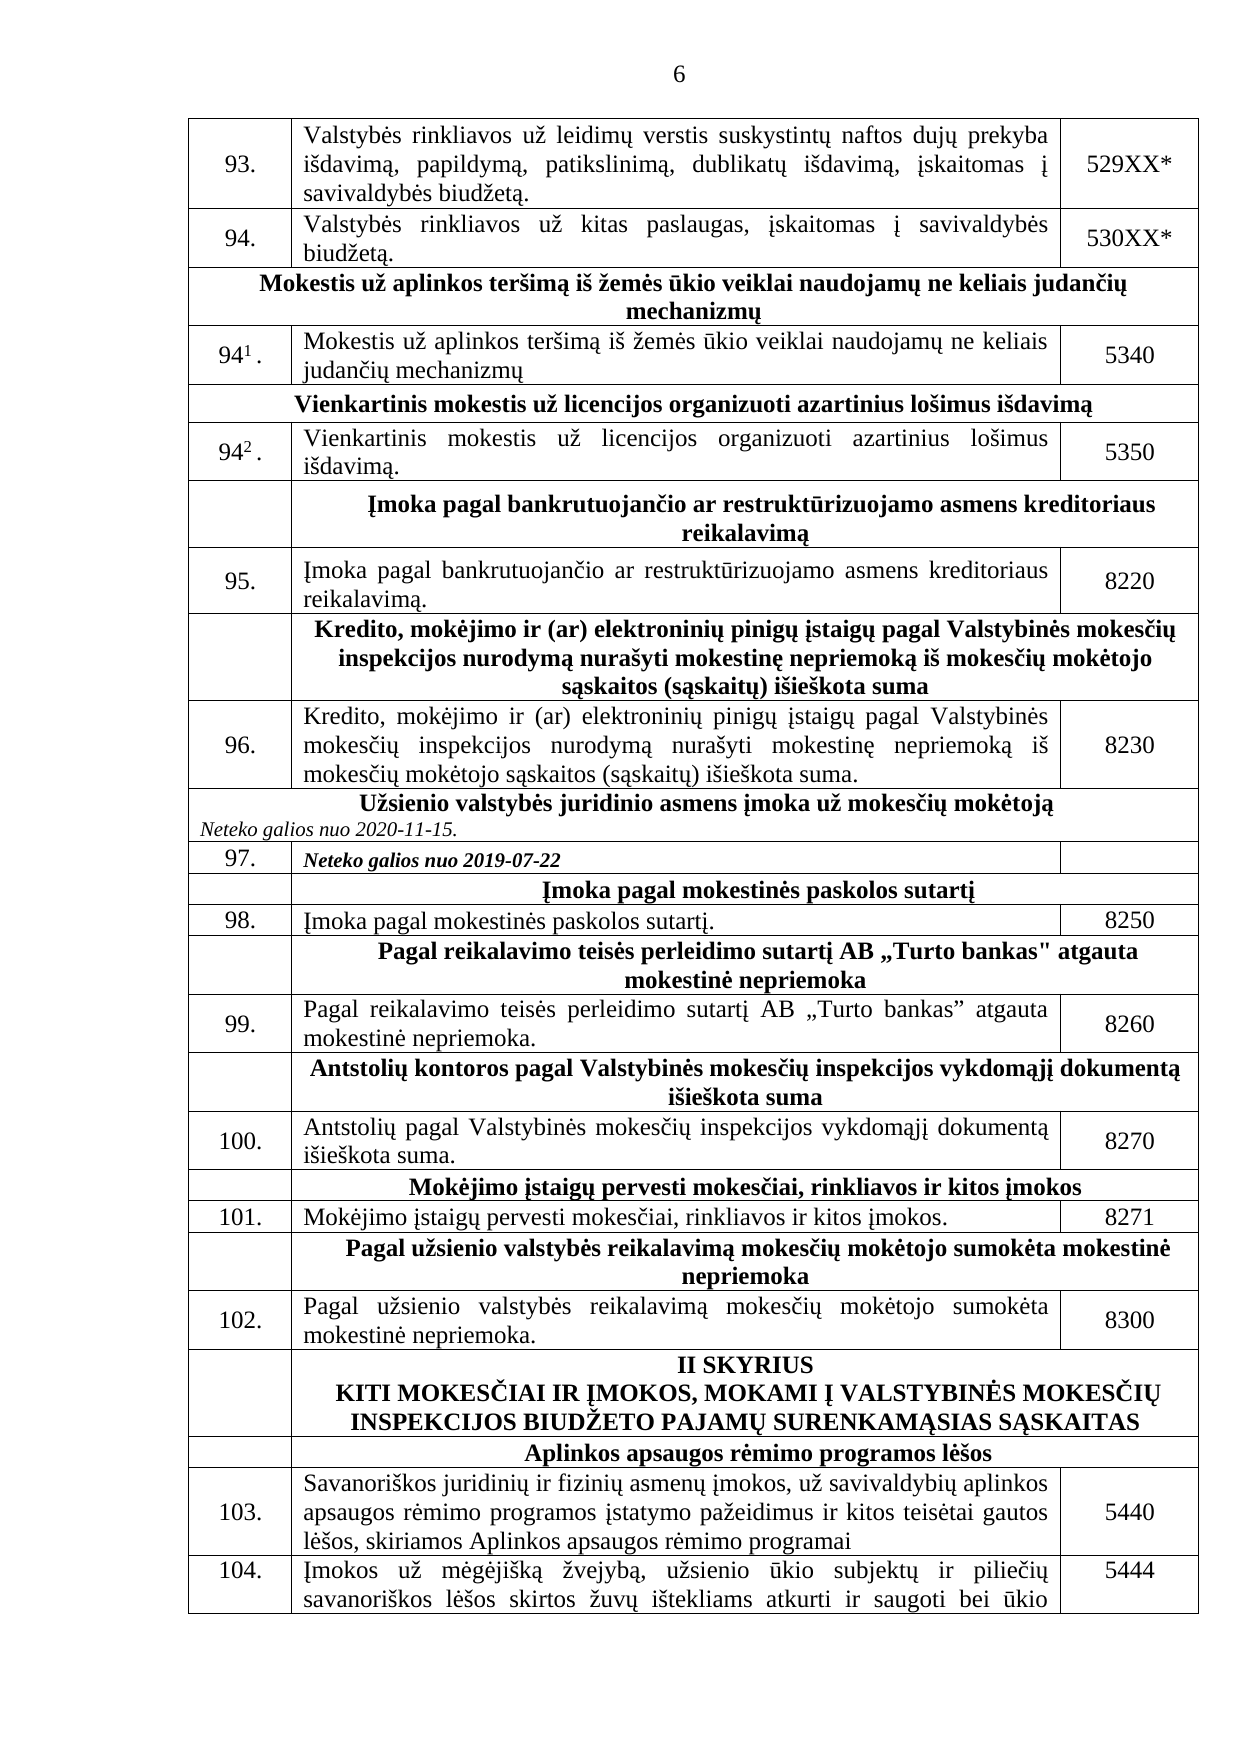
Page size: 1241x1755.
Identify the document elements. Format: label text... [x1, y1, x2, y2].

table_cell Vienkartinis mokestis už licencijos organizuoti azartinius lošimus išdavimą [189, 385, 1198, 422]
table_cell Mokėjimo įstaigų pervesti mokesčiai, rinkliavos ir kitos įmokos [292, 1170, 1198, 1200]
table_cell Kredito, mokėjimo ir (ar) elektroninių pinigų įstaigų pagal Valstybinės mokesčių inspekcijos nurodymą nurašyti mokestinę nepriemoką iš mokesčių mokėtojo sąskaitos (sąskaitų) išieškota suma [292, 614, 1198, 700]
table_cell 8220 [1061, 548, 1198, 613]
table_cell [189, 936, 291, 993]
table_cell Kredito, mokėjimo ir (ar) elektroninių pinigų įstaigų pagal Valstybinės mokesčių inspekcijos nurodymą nurašyti mokestinę nepriemoką iš mokesčių mokėtojo sąskaitos (sąskaitų) išieškota suma. [292, 701, 1060, 787]
table_cell 102. [189, 1291, 291, 1349]
table_cell 529XX* [1061, 119, 1198, 208]
table_cell [189, 481, 291, 547]
table_cell [189, 1437, 291, 1467]
table_cell Įmoka pagal bankrutuojančio ar restruktūrizuojamo asmens kreditoriaus reikalavimą. [292, 548, 1060, 613]
table_cell 8270 [1061, 1112, 1198, 1169]
table_cell Antstolių kontoros pagal Valstybinės mokesčių inspekcijos vykdomąjį dokumentą išieškota suma [292, 1053, 1198, 1111]
table_cell [189, 1350, 291, 1436]
table_cell [1061, 842, 1198, 872]
table_cell 96. [189, 701, 291, 787]
table_cell 8250 [1061, 905, 1198, 935]
table_cell 8271 [1061, 1201, 1198, 1232]
table_cell II SKYRIUS KITI MOKESČIAI IR ĮMOKOS, MOKAMI Į VALSTYBINĖS MOKESČIŲ INSPEKCIJOS BIUDŽETO PAJAMŲ SURENKAMĄSIAS SĄSKAITAS [292, 1350, 1198, 1436]
table_cell Įmokos už mėgėjišką žvejybą, užsienio ūkio subjektų ir piliečių savanoriškos lėšos skirtos žuvų ištekliams atkurti ir saugoti bei ūkio [292, 1556, 1060, 1613]
table_cell 8230 [1061, 701, 1198, 787]
table_cell Antstolių pagal Valstybinės mokesčių inspekcijos vykdomąjį dokumentą išieškota suma. [292, 1112, 1060, 1169]
table_cell 5444 [1061, 1556, 1198, 1613]
table_cell Mokestis už aplinkos teršimą iš žemės ūkio veiklai naudojamų ne keliais judančių mechanizmų [189, 268, 1198, 325]
table_cell 941 . [189, 326, 291, 384]
table_cell Pagal reikalavimo teisės perleidimo sutartį AB „Turto bankas” atgauta mokestinė nepriemoka. [292, 995, 1060, 1052]
table_cell 94. [189, 209, 291, 267]
table_cell 5340 [1061, 326, 1198, 384]
table_cell 8300 [1061, 1291, 1198, 1349]
table_cell Mokestis už aplinkos teršimą iš žemės ūkio veiklai naudojamų ne keliais judančių mechanizmų [292, 326, 1060, 384]
table_cell 5350 [1061, 423, 1198, 480]
table_cell 103. [189, 1468, 291, 1554]
table_cell Įmoka pagal bankrutuojančio ar restruktūrizuojamo asmens kreditoriaus reikalavimą [292, 481, 1198, 547]
table_cell Pagal reikalavimo teisės perleidimo sutartį AB „Turto bankas" atgauta mokestinė nepriemoka [292, 936, 1198, 993]
table_cell Įmoka pagal mokestinės paskolos sutartį. [292, 905, 1060, 935]
table_cell Įmoka pagal mokestinės paskolos sutartį [292, 874, 1198, 904]
table_cell 100. [189, 1112, 291, 1169]
table_cell 98. [189, 905, 291, 935]
table_cell 942 . [189, 423, 291, 480]
table_cell Vienkartinis mokestis už licencijos organizuoti azartinius lošimus išdavimą. [292, 423, 1060, 480]
table_cell 8260 [1061, 995, 1198, 1052]
table_cell 97. [189, 842, 291, 872]
table_cell 95. [189, 548, 291, 613]
table_cell Neteko galios nuo 2019-07-22 [292, 842, 1060, 872]
table_cell [189, 874, 291, 904]
table_cell 530XX* [1061, 209, 1198, 267]
table_cell [189, 1170, 291, 1200]
table_cell [189, 1233, 291, 1290]
table_cell Aplinkos apsaugos rėmimo programos lėšos [292, 1437, 1198, 1467]
table_cell 104. [189, 1556, 291, 1613]
table_cell Valstybės rinkliavos už leidimų verstis suskystintų naftos dujų prekyba išdavimą, papildymą, patikslinimą, dublikatų išdavimą, įskaitomas į savivaldybės biudžetą. [292, 119, 1060, 208]
table_cell Pagal užsienio valstybės reikalavimą mokesčių mokėtojo sumokėta mokestinė nepriemoka [292, 1233, 1198, 1290]
table_cell [189, 1053, 291, 1111]
table_cell [189, 614, 291, 700]
table_cell Mokėjimo įstaigų pervesti mokesčiai, rinkliavos ir kitos įmokos. [292, 1201, 1060, 1232]
table_cell 93. [189, 119, 291, 208]
table_cell Užsienio valstybės juridinio asmens įmoka už mokesčių mokėtoją Neteko galios nuo 2020-11-15. [189, 789, 1198, 841]
table_cell Savanoriškos juridinių ir fizinių asmenų įmokos, už savivaldybių aplinkos apsaugos rėmimo programos įstatymo pažeidimus ir kitos teisėtai gautos lėšos, skiriamos Aplinkos apsaugos rėmimo programai [292, 1468, 1060, 1554]
table_cell Pagal užsienio valstybės reikalavimą mokesčių mokėtojo sumokėta mokestinė nepriemoka. [292, 1291, 1060, 1349]
table_cell 101. [189, 1201, 291, 1232]
table_cell 99. [189, 995, 291, 1052]
table_cell 5440 [1061, 1468, 1198, 1554]
table_cell Valstybės rinkliavos už kitas paslaugas, įskaitomas į savivaldybės biudžetą. [292, 209, 1060, 267]
